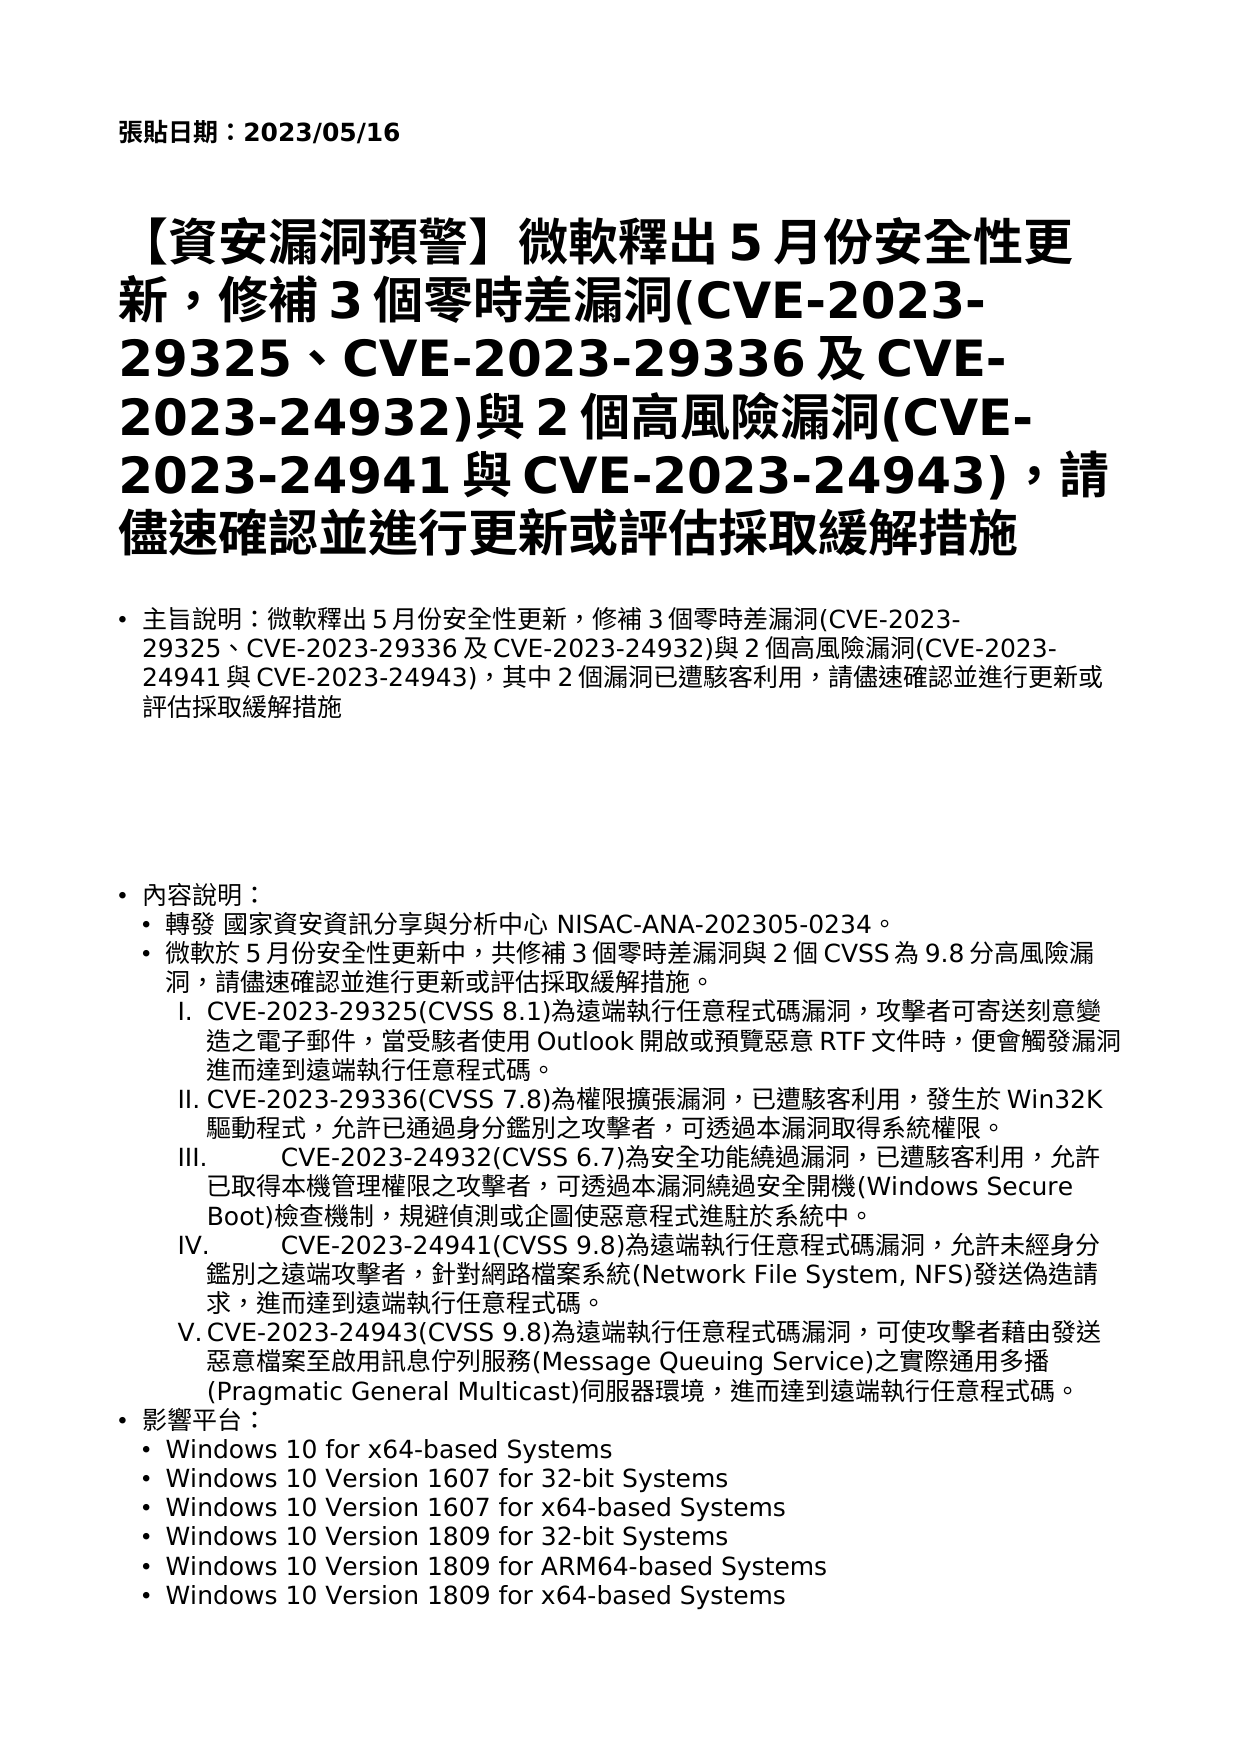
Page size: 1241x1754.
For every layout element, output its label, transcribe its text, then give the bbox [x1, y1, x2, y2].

list Windows 10 Version 1607 for x64-based Systems [142, 1493, 1122, 1523]
list Windows 10 Version 1607 for 32-bit Systems [142, 1464, 1122, 1493]
subtitle 【資安漏洞預警】微軟釋出5月份安全性更新，修補3個零時差漏洞(CVE-2023-29325、CVE-2023-29336及CVE-2023-24932)與2個高風險漏洞(CVE-2023-24941與CVE-2023-24943)，請儘速確認並進行更新或評估採取緩解措施 [118, 214, 1122, 563]
list CVE-2023-29336(CVSS 7.8)為權限擴張漏洞，已遭駭客利用，發生於Win32K驅動程式，允許已通過身分鑑別之攻擊者，可透過本漏洞取得系統權限。 [177, 1085, 1122, 1143]
list Windows 10 for x64-based Systems [142, 1435, 1122, 1464]
list CVE-2023-24932(CVSS 6.7)為安全功能繞過漏洞，已遭駭客利用，允許已取得本機管理權限之攻擊者，可透過本漏洞繞過安全開機(Windows Secure Boot)檢查機制，規避偵測或企圖使惡意程式進駐於系統中。 [177, 1143, 1122, 1231]
list Windows 10 Version 1809 for x64-based Systems [142, 1581, 1122, 1610]
list 影響平台： [118, 1406, 1122, 1435]
list 微軟於5月份安全性更新中，共修補3個零時差漏洞與2個CVSS為9.8分高風險漏洞，請儘速確認並進行更新或評估採取緩解措施。 [142, 939, 1122, 998]
list Windows 10 Version 1809 for 32-bit Systems [142, 1523, 1122, 1552]
list Windows 10 Version 1809 for ARM64-based Systems [142, 1552, 1122, 1581]
text 張貼日期：2023/05/16 [118, 118, 1122, 176]
list 主旨說明：微軟釋出5月份安全性更新，修補3個零時差漏洞(CVE-2023-29325、CVE-2023-29336及CVE-2023-24932)與2個高風險漏洞(CVE-2023-24941與CVE-2023-24943)，其中2個漏洞已遭駭客利用，請儘速確認並進行更新或評估採取緩解措施 [118, 605, 1122, 722]
list CVE-2023-24941(CVSS 9.8)為遠端執行任意程式碼漏洞，允許未經身分鑑別之遠端攻擊者，針對網路檔案系統(Network File System, NFS)發送偽造請求，進而達到遠端執行任意程式碼。 [177, 1231, 1122, 1318]
list 內容說明： [118, 881, 1122, 910]
list CVE-2023-24943(CVSS 9.8)為遠端執行任意程式碼漏洞，可使攻擊者藉由發送惡意檔案至啟用訊息佇列服務(Message Queuing Service)之實際通用多播(Pragmatic General Multicast)伺服器環境，進而達到遠端執行任意程式碼。 [177, 1318, 1122, 1406]
list CVE-2023-29325(CVSS 8.1)為遠端執行任意程式碼漏洞，攻擊者可寄送刻意變造之電子郵件，當受駭者使用Outlook開啟或預覽惡意RTF文件時，便會觸發漏洞進而達到遠端執行任意程式碼。 [177, 998, 1122, 1085]
list 轉發 國家資安資訊分享與分析中心 NISAC-ANA-202305-0234。 [142, 910, 1122, 939]
